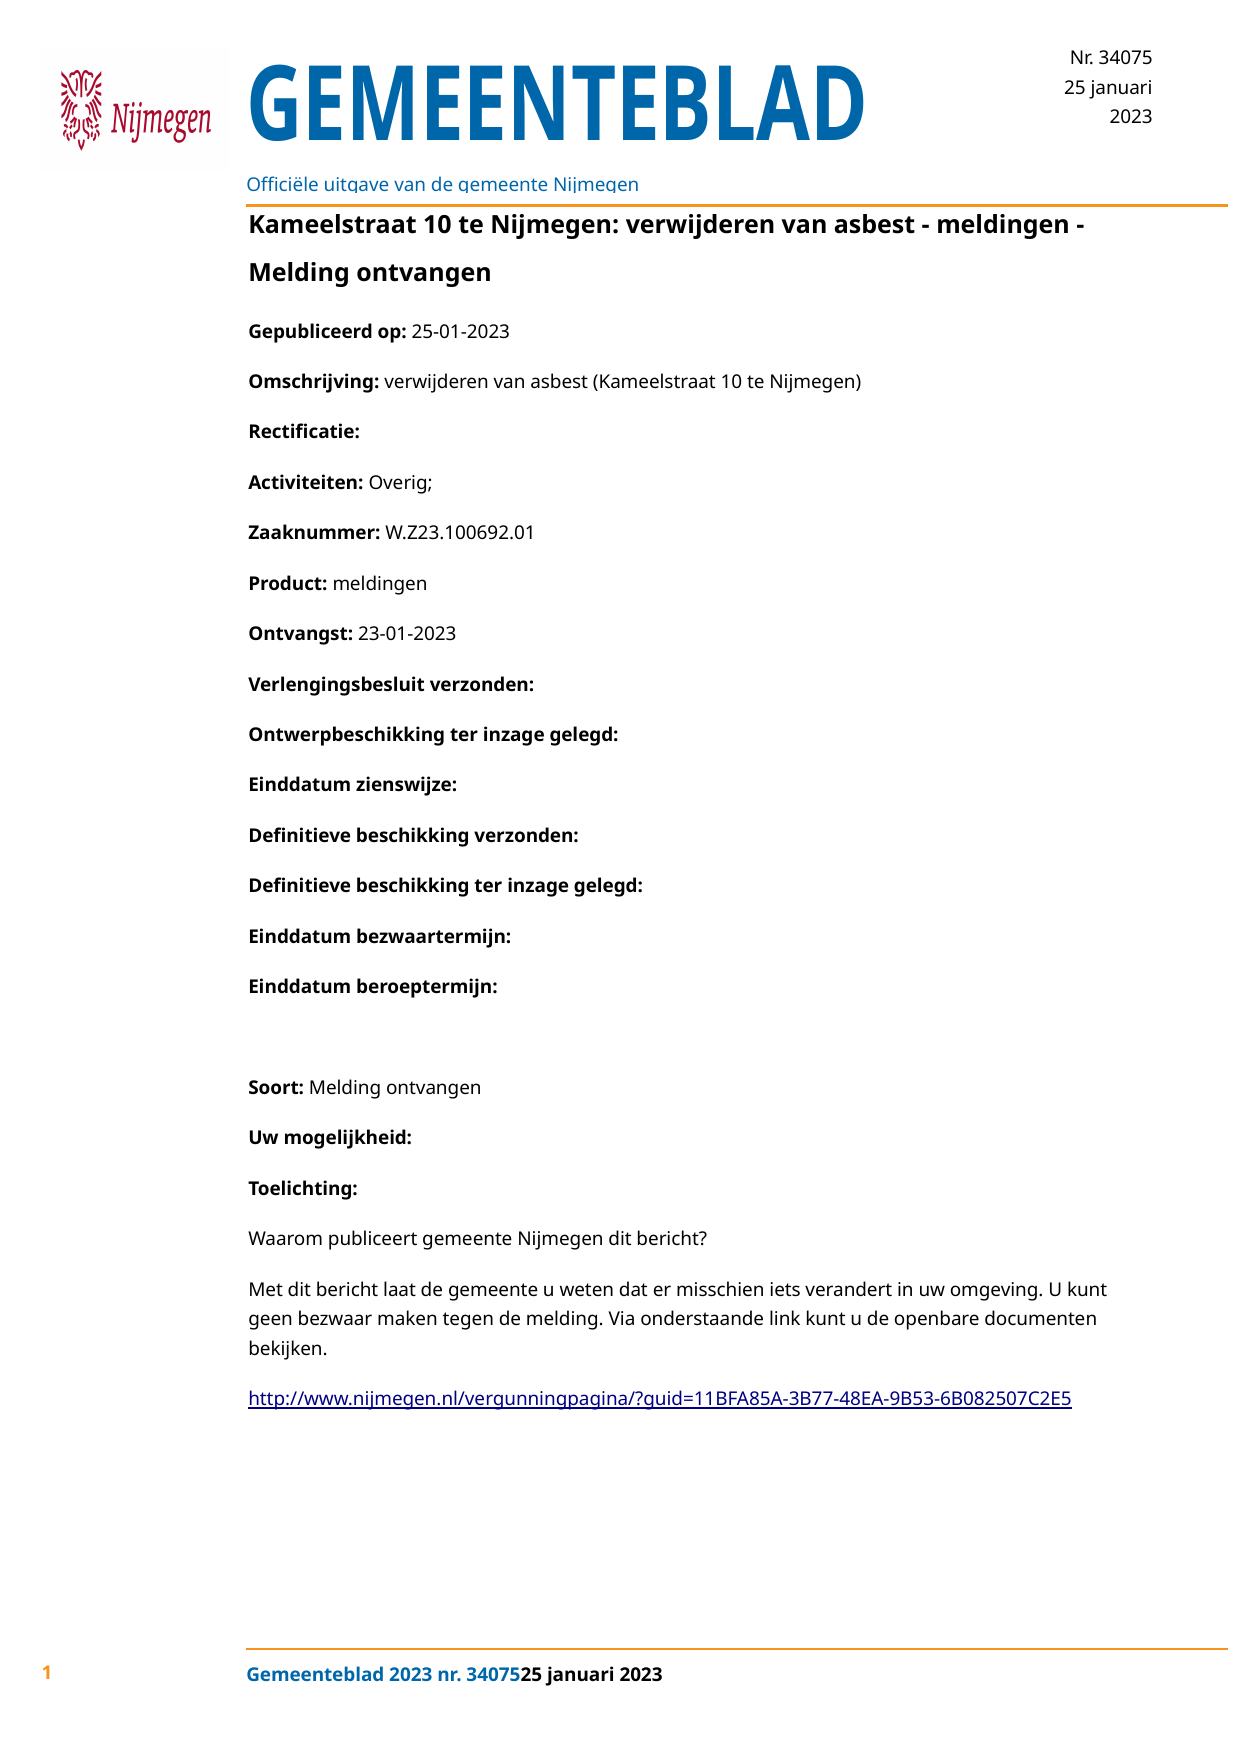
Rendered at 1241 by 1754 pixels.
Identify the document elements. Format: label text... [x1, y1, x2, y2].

text Ontvangst: 23-01-2023 [248, 620, 1152, 646]
text Rectificatie: [248, 419, 1152, 444]
text Definitieve beschikking verzonden: [248, 822, 1152, 848]
text Gepubliceerd op: 25-01-2023 [248, 318, 1152, 344]
text http://www.nijmegen.nl/vergunningpagina/?guid=11BFA85A-3B77-48EA-9B53-6B082507C2E5 [248, 1385, 1152, 1411]
text Kameelstraat 10 te Nijmegen: verwijderen van asbest - meldingen - Melding ontvangen [248, 207, 1152, 288]
text Waarom publiceert gemeente Nijmegen dit bericht? [248, 1225, 1152, 1251]
text Activiteiten: Overig; [248, 469, 1152, 495]
picture [41, 47, 231, 172]
text Soort: Melding ontvangen [248, 1074, 1152, 1100]
text Omschrijving: verwijderen van asbest (Kameelstraat 10 te Nijmegen) [248, 368, 1152, 394]
text Met dit bericht laat de gemeente u weten dat er misschien iets verandert in uw omgeving. U kunt geen bezwaar maken tegen de melding. Via onderstaande link kunt u de openbare documenten bekijken. [248, 1276, 1152, 1361]
text Product: meldingen [248, 570, 1152, 596]
text Zaaknummer: W.Z23.100692.01 [248, 519, 1152, 545]
text Ontwerpbeschikking ter inzage gelegd: [248, 721, 1152, 747]
text Einddatum bezwaartermijn: [248, 923, 1152, 949]
text Einddatum beroeptermijn: [248, 973, 1152, 999]
text Verlengingsbesluit verzonden: [248, 671, 1152, 697]
text Uw mogelijkheid: [248, 1124, 1152, 1150]
text Definitieve beschikking ter inzage gelegd: [248, 872, 1152, 898]
text Einddatum zienswijze: [248, 772, 1152, 797]
text Toelichting: [248, 1175, 1152, 1201]
